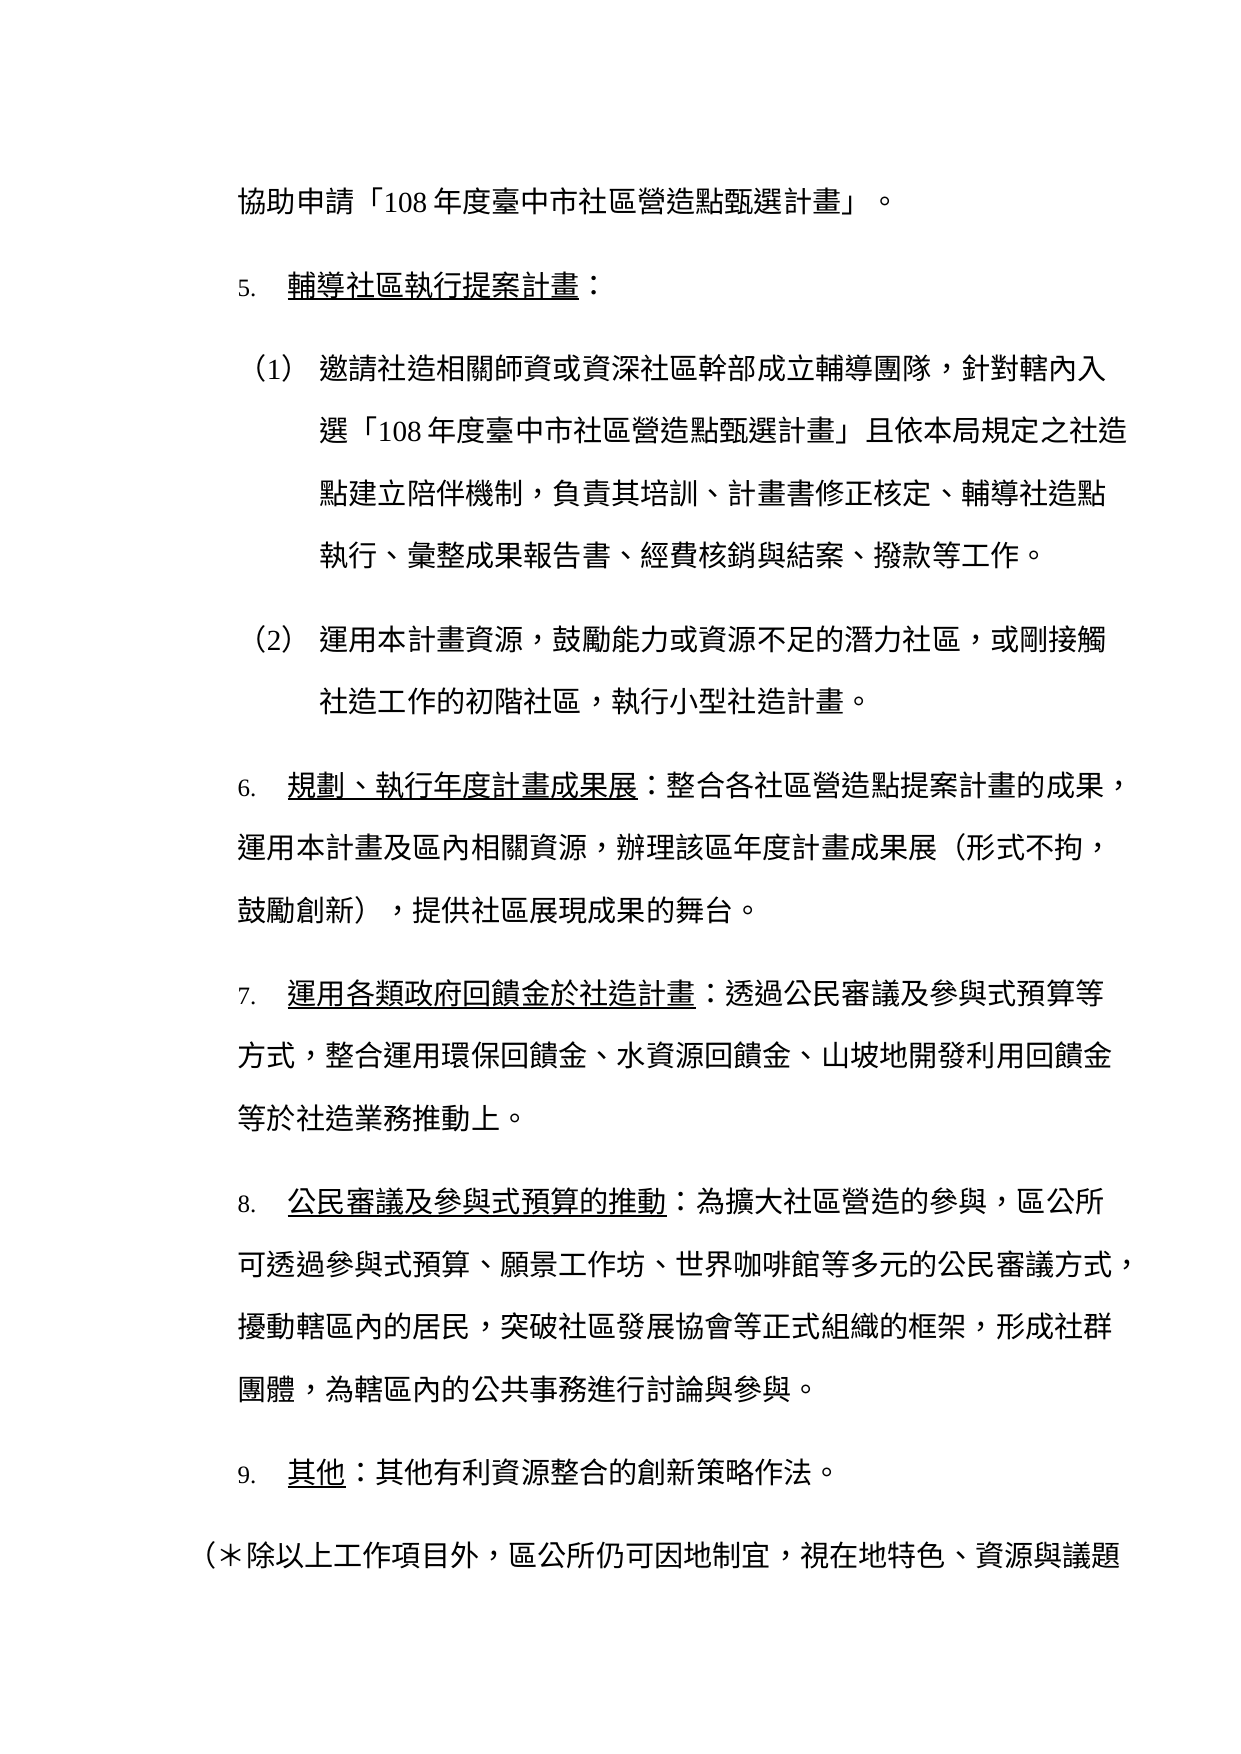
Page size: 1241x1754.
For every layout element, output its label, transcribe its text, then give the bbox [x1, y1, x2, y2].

list 公民審議及參與式預算的推動：為擴大社區營造的參與，區公所可透過參與式預算、願景工作坊、世界咖啡館等多元的公民審議方式，擾動轄區內的居民，突破社區發展協會等正式組織的框架，形成社群團體，為轄區內的公共事務進行討論與參與。 [237, 1158, 1128, 1408]
list 輔導社區執行提案計畫： [237, 242, 1128, 304]
list 邀請社造相關師資或資深社區幹部成立輔導團隊，針對轄內入選「108年度臺中市社區營造點甄選計畫」且依本局規定之社造點建立陪伴機制，負責其培訓、計畫書修正核定、輔導社造點執行、彙整成果報告書、經費核銷與結案、撥款等工作。 [237, 325, 1128, 575]
list 運用各類政府回饋金於社造計畫：透過公民審議及參與式預算等方式，整合運用環保回饋金、水資源回饋金、山坡地開發利用回饋金等於社造業務推動上。 [237, 950, 1128, 1137]
list 其他：其他有利資源整合的創新策略作法。 [237, 1429, 1128, 1492]
text （＊除以上工作項目外，區公所仍可因地制宜，視在地特色、資源與議題的不同，增提其他具創新性的推動策略與工作項目。本局亦會並安排跨局會輔導團會議定期追蹤和協助，並鼓勵各局會及其輔導團隊與區公所合作，包含訊息公布、說明會辦理、協助甄選、陪伴輔導等事宜。） [187, 1512, 1128, 1575]
list 協助社區研擬提案計畫：提供轄內社區撰寫計畫書的諮詢與輔導，協助申請「108年度臺中市社區營造點甄選計畫」。 [237, 158, 1128, 221]
list 運用本計畫資源，鼓勵能力或資源不足的潛力社區，或剛接觸社造工作的初階社區，執行小型社造計畫。 [237, 596, 1128, 721]
list 規劃、執行年度計畫成果展：整合各社區營造點提案計畫的成果，運用本計畫及區內相關資源，辦理該區年度計畫成果展（形式不拘，鼓勵創新），提供社區展現成果的舞台。 [237, 742, 1128, 929]
